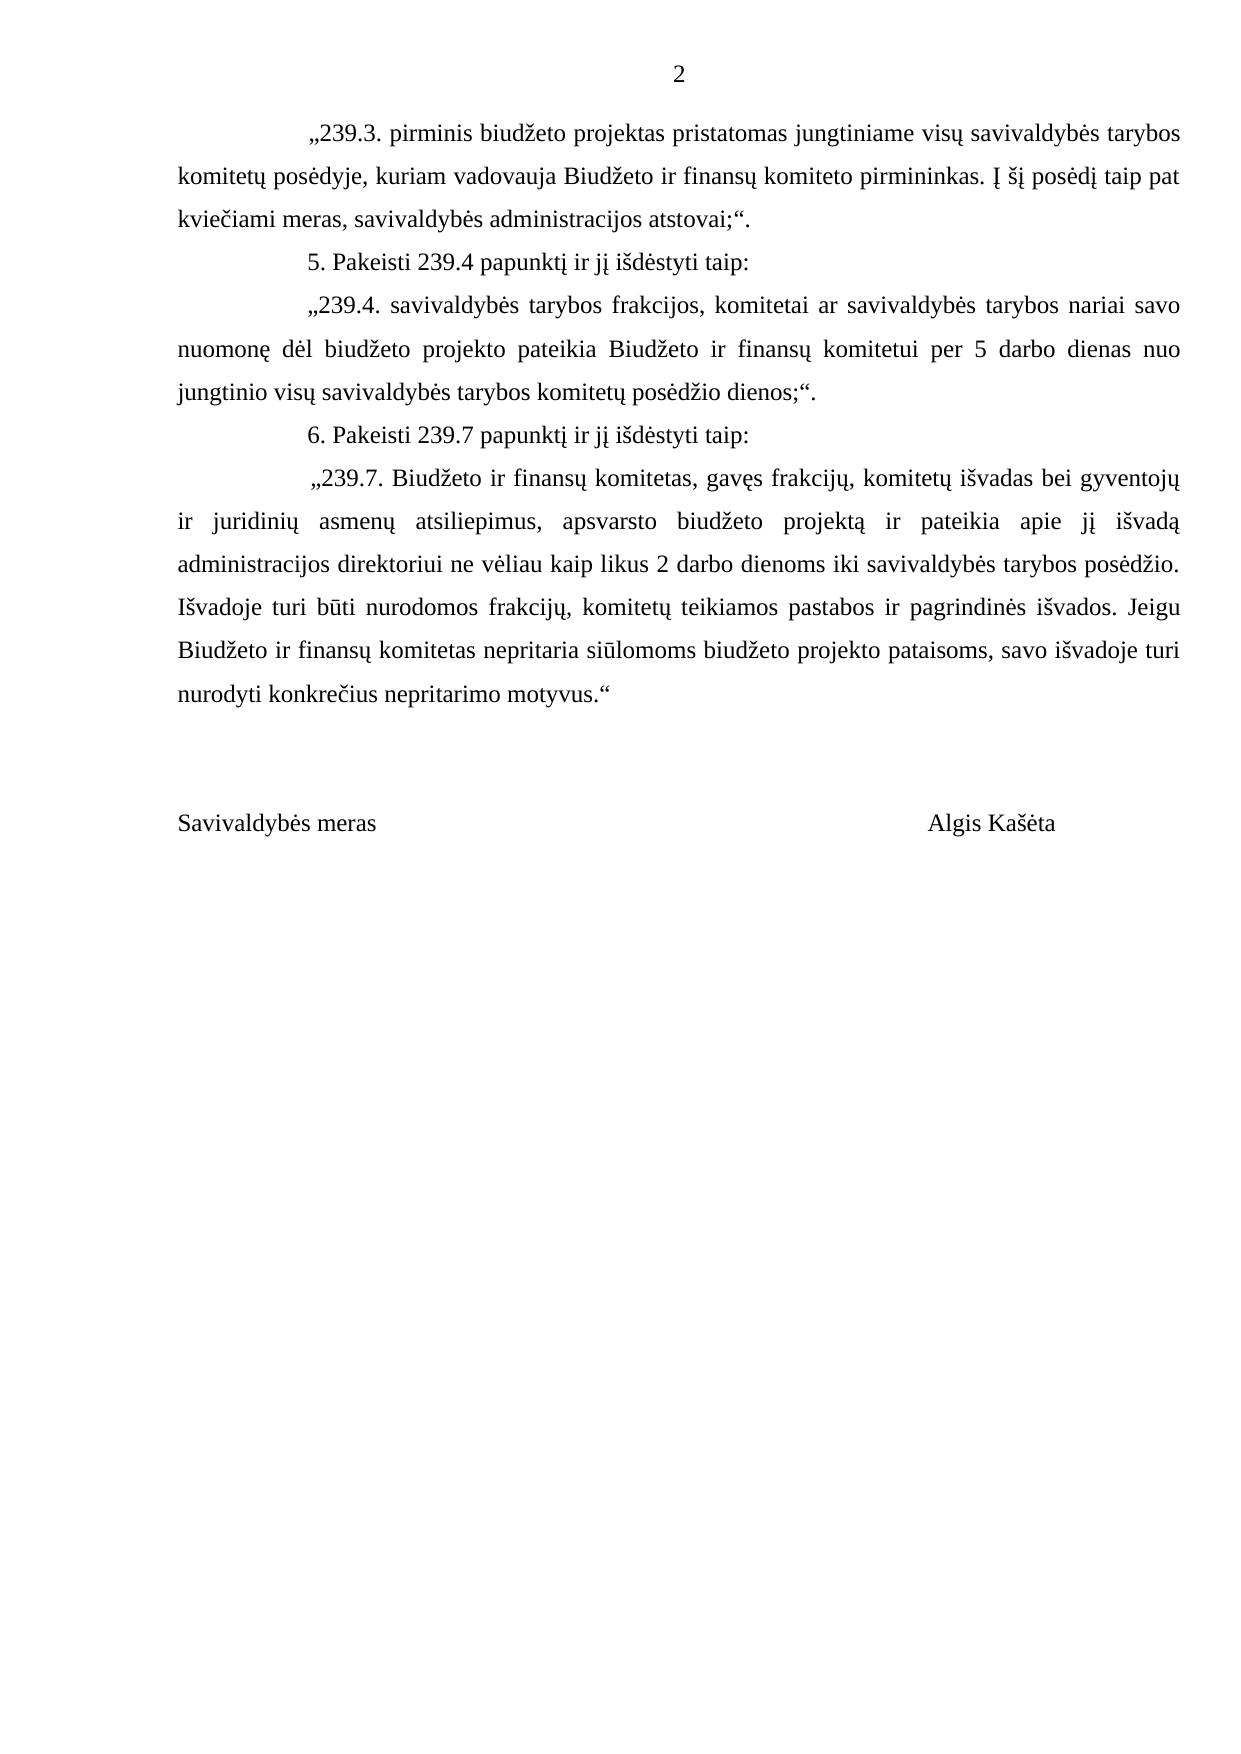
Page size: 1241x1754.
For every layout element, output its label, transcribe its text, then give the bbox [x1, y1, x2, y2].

text „239.4. savivaldybės tarybos frakcijos, komitetai ar savivaldybės tarybos nariai savo nuomonę dėl biudžeto projekto pateikia Biudžeto ir finansų komitetui per 5 darbo dienas nuo jungtinio visų savivaldybės tarybos komitetų posėdžio dienos;“. [177, 291, 1181, 406]
text 6. Pakeisti 239.7 papunktį ir jį išdėstyti taip: [177, 420, 1181, 449]
text „239.7. Biudžeto ir finansų komitetas, gavęs frakcijų, komitetų išvadas bei gyventojų ir juridinių asmenų atsiliepimus, apsvarsto biudžeto projektą ir pateikia apie jį išvadą administracijos direktoriui ne vėliau kaip likus 2 darbo dienoms iki savivaldybės tarybos posėdžio. Išvadoje turi būti nurodomos frakcijų, komitetų teikiamos pastabos ir pagrindinės išvados. Jeigu Biudžeto ir finansų komitetas nepritaria siūlomoms biudžeto projekto pataisoms, savo išvadoje turi nurodyti konkrečius nepritarimo motyvus.“ [177, 463, 1181, 707]
text Savivaldybės meras Algis Kašėta [177, 808, 1181, 837]
text „239.3. pirminis biudžeto projektas pristatomas jungtiniame visų savivaldybės tarybos komitetų posėdyje, kuriam vadovauja Biudžeto ir finansų komiteto pirmininkas. Į šį posėdį taip pat kviečiami meras, savivaldybės administracijos atstovai;“. [177, 118, 1181, 233]
text 5. Pakeisti 239.4 papunktį ir jį išdėstyti taip: [177, 247, 1181, 276]
